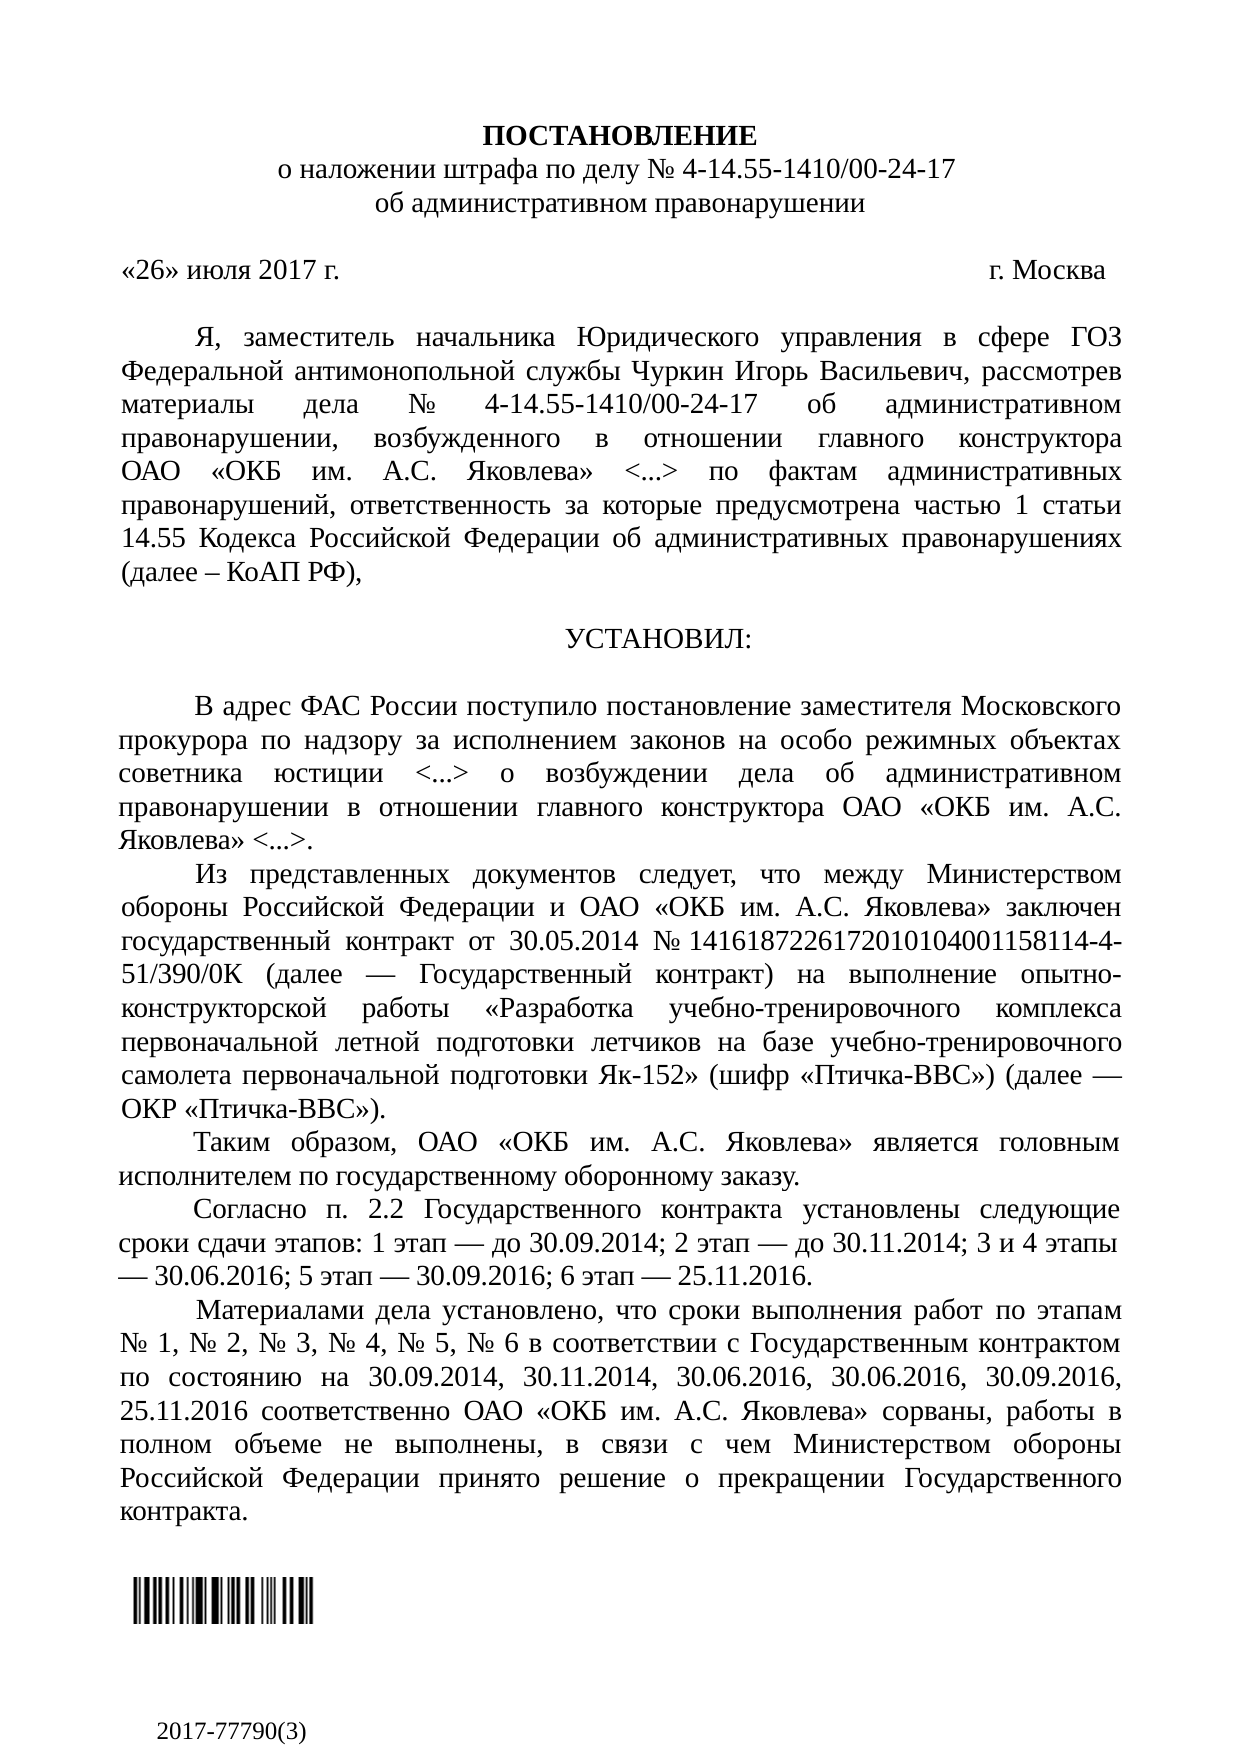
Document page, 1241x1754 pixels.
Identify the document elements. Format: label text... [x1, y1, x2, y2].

text о наложении штрафа по делу № 4-14.55-1410/00-24-17 [118, 152, 1122, 185]
text ПОСТАНОВЛЕНИЕ [118, 118, 1122, 152]
text «26» июля 2017 г. г. Москва [121, 252, 1122, 286]
text УСТАНОВИЛ: [121, 621, 1122, 655]
text Я, заместитель начальника Юридического управления в сфере ГОЗ Федеральной антимонопольной службы Чуркин Игорь Васильевич, рассмотрев материалы дела № 4-14.55-1410/00-24-17 об административном правонарушении, возбужденного в отношении главного конструктора ОАО «ОКБ им. А.С. Яковлева» <...> по фактам административных правонарушений, ответственность за которые предусмотрена частью 1 статьи 14.55 Кодекса Российской Федерации об административных правонарушениях (далее – КоАП РФ), [121, 319, 1122, 588]
text Таким образом, ОАО «ОКБ им. А.С. Яковлева» является головным исполнителем по государственному оборонному заказу. [118, 1124, 1120, 1191]
text В адрес ФАС России поступило постановление заместителя Московского прокурора по надзору за исполнением законов на особо режимных объектах советника юстиции <...> о возбуждении дела об административном правонарушении в отношении главного конструктора ОАО «ОКБ им. А.С. Яковлева» <...>. [118, 688, 1122, 856]
text об административном правонарушении [118, 185, 1122, 219]
picture [118, 1577, 331, 1624]
text Согласно п. 2.2 Государственного контракта установлены следующие сроки сдачи этапов: 1 этап — до 30.09.2014; 2 этап — до 30.11.2014; 3 и 4 этапы — 30.06.2016; 5 этап — 30.09.2016; 6 этап — 25.11.2016. [118, 1191, 1120, 1292]
text Материалами дела установлено, что сроки выполнения работ по этапам № 1, № 2, № 3, № 4, № 5, № 6 в соответствии с Государственным контрактом по состоянию на 30.09.2014, 30.11.2014, 30.06.2016, 30.06.2016, 30.09.2016, 25.11.2016 соответственно ОАО «ОКБ им. А.С. Яковлева» сорваны, работы в полном объеме не выполнены, в связи с чем Министерством обороны Российской Федерации принято решение о прекращении Государственного контракта. [119, 1292, 1122, 1527]
text Из представленных документов следует, что между Министерством обороны Российской Федерации и ОАО «ОКБ им. А.С. Яковлева» заключен государственный контракт от 30.05.2014 № 1416187226172010104001158114-4-51/390/0К (далее — Государственный контракт) на выполнение опытно-конструкторской работы «Разработка учебно-тренировочного комплекса первоначальной летной подготовки летчиков на базе учебно-тренировочного самолета первоначальной подготовки Як-152» (шифр «Птичка-ВВС») (далее — ОКР «Птичка-ВВС»). [121, 856, 1122, 1124]
